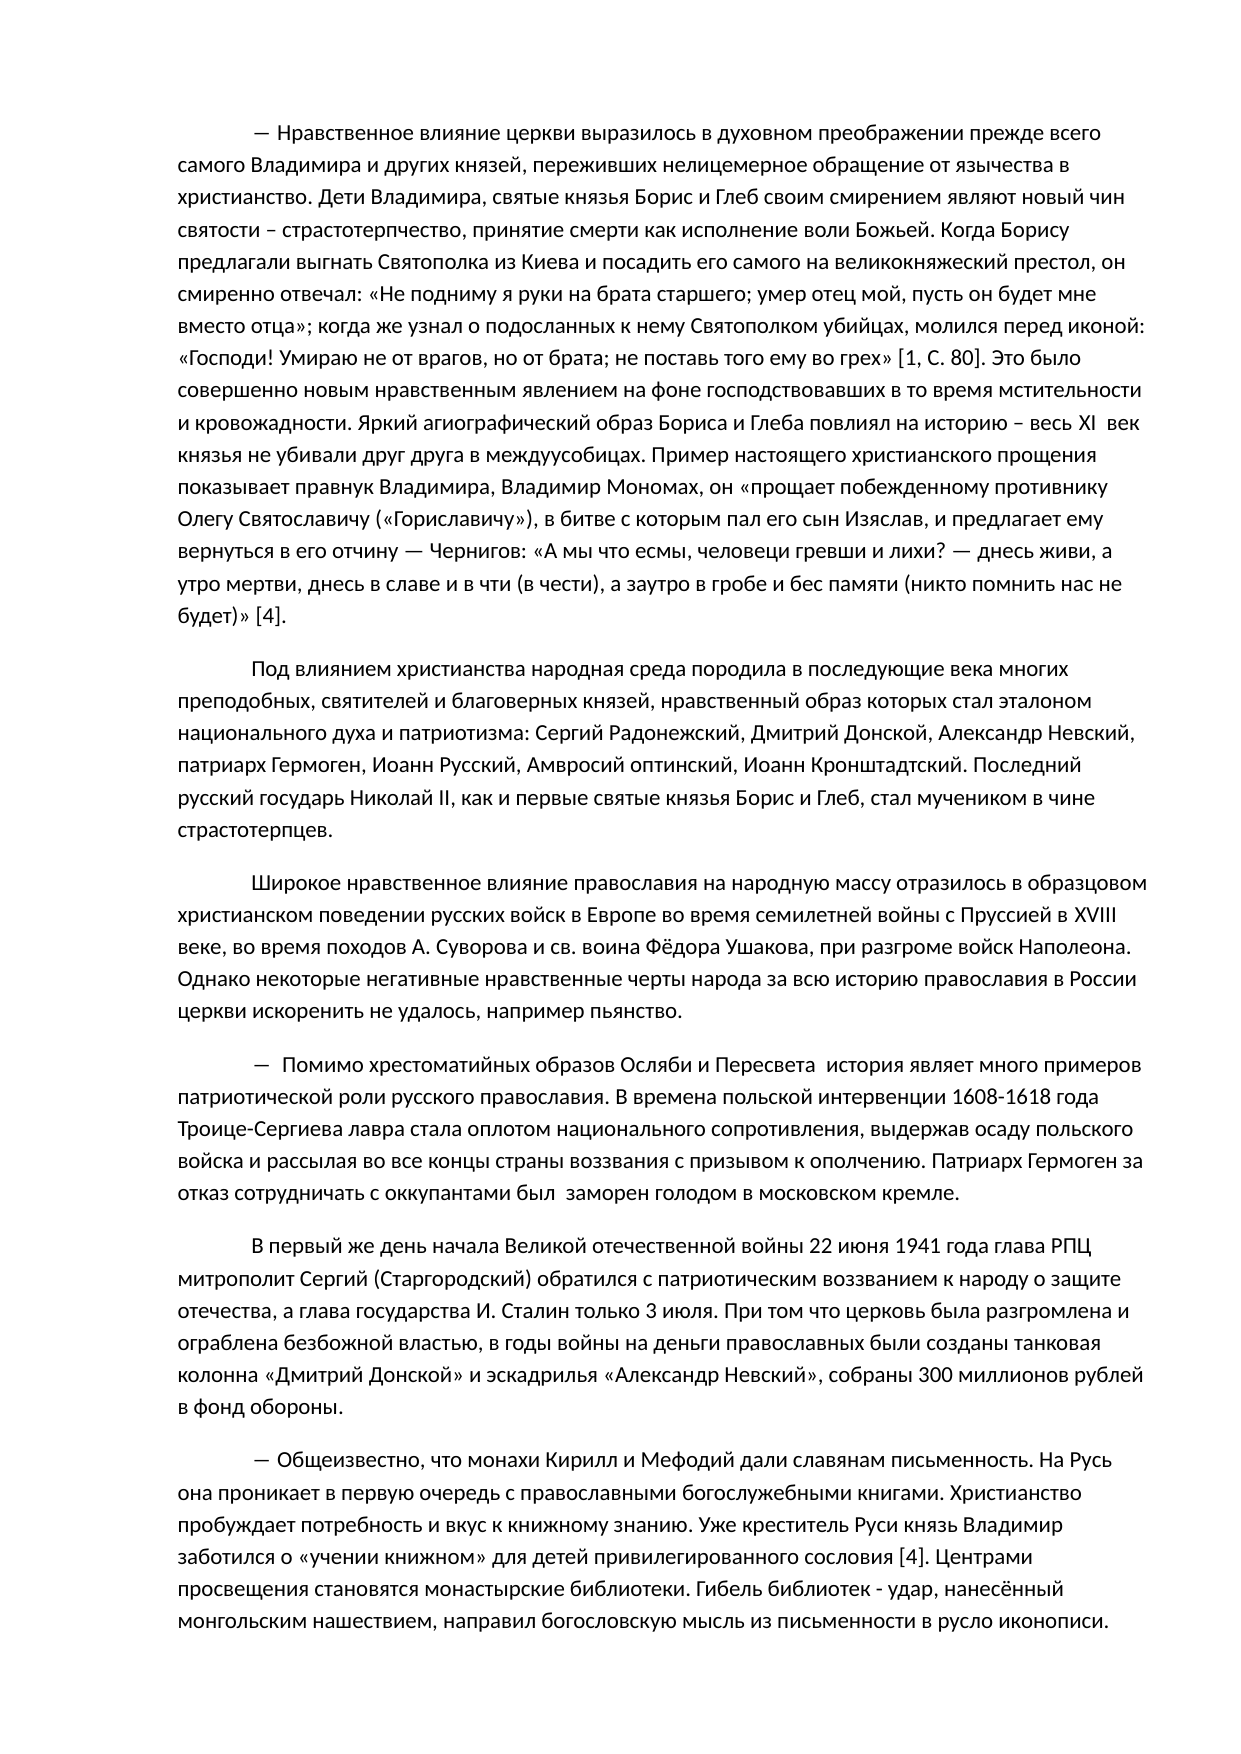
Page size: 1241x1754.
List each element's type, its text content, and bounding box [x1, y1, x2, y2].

text Широкое нравственное влияние православия на народную массу отразилось в образцовом христианском поведении русских войск в Европе во время семилетней войны с Пруссией в XVIII веке, во время походов А. Суворова и св. воина Фёдора Ушакова, при разгроме войск Наполеона. Однако некоторые негативные нравственные черты народа за всю историю православия в России церкви искоренить не удалось, например пьянство. [177, 868, 1152, 1025]
text ― Нравственное влияние церкви выразилось в духовном преображении прежде всего самого Владимира и других князей, переживших нелицемерное обращение от язычества в христианство. Дети Владимира, святые князья Борис и Глеб своим смирением являют новый чин святости – страстотерпчество, принятие смерти как исполнение воли Божьей. Когда Борису предлагали выгнать Святополка из Киева и посадить его самого на великокняжеский престол, он смиренно отвечал: «Не подниму я руки на брата старшего; умер отец мой, пусть он будет мне вместо отца»; когда же узнал о подосланных к нему Святополком убийцах, молился перед иконой: «Господи! Умираю не от врагов, но от брата; не поставь того ему во грех» [1, С. 80]. Это было совершенно новым нравственным явлением на фоне господствовавших в то время мстительности и кровожадности. Яркий агиографический образ Бориса и Глеба повлиял на историю – весь XI век князья не убивали друг друга в междуусобицах. Пример настоящего христианского прощения показывает правнук Владимира, Владимир Мономах, он «прощает побежденному противнику Олегу Святославичу («Гориславичу»), в битве с которым пал его сын Изяслав, и предлагает ему вернуться в его отчину — Чернигов: «А мы что есмы, человеци гревши и лихи? — днесь живи, а утро мертви, днесь в славе и в чти (в чести), а заутро в гробе и бес памяти (никто помнить нас не будет)» [4]. [177, 118, 1152, 629]
text Под влиянием христианства народная среда породила в последующие века многих преподобных, святителей и благоверных князей, нравственный образ которых стал эталоном национального духа и патриотизма: Сергий Радонежский, Дмитрий Донской, Александр Невский, патриарх Гермоген, Иоанн Русский, Амвросий оптинский, Иоанн Кронштадтский. Последний русский государь Николай II, как и первые святые князья Борис и Глеб, стал мучеником в чине страстотерпцев. [177, 654, 1152, 843]
text ― Помимо хрестоматийных образов Осляби и Пересвета история являет много примеров патриотической роли русского православия. В времена польской интервенции 1608-1618 года Троице-Сергиева лавра стала оплотом национального сопротивления, выдержав осаду польского войска и рассылая во все концы страны воззвания с призывом к ополчению. Патриарх Гермоген за отказ сотрудничать с оккупантами был заморен голодом в московском кремле. [177, 1050, 1152, 1206]
text В первый же день начала Великой отечественной войны 22 июня 1941 года глава РПЦ митрополит Сергий (Старгородский) обратился с патриотическим воззванием к народу о защите отечества, а глава государства И. Сталин только 3 июля. При том что церковь была разгромлена и ограблена безбожной властью, в годы войны на деньги православных были созданы танковая колонна «Дмитрий Донской» и эскадрилья «Александр Невский», собраны 300 миллионов рублей в фонд обороны. [177, 1231, 1152, 1420]
text ― Общеизвестно, что монахи Кирилл и Мефодий дали славянам письменность. На Русь она проникает в первую очередь с православными богослужебными книгами. Христианство пробуждает потребность и вкус к книжному знанию. Уже креститель Руси князь Владимир заботился о «учении книжном» для детей привилегированного сословия [4]. Центрами просвещения становятся монастырские библиотеки. Гибель библиотек - удар, нанесённый монгольским нашествием, направил богословскую мысль из письменности в русло иконописи. [177, 1445, 1152, 1634]
